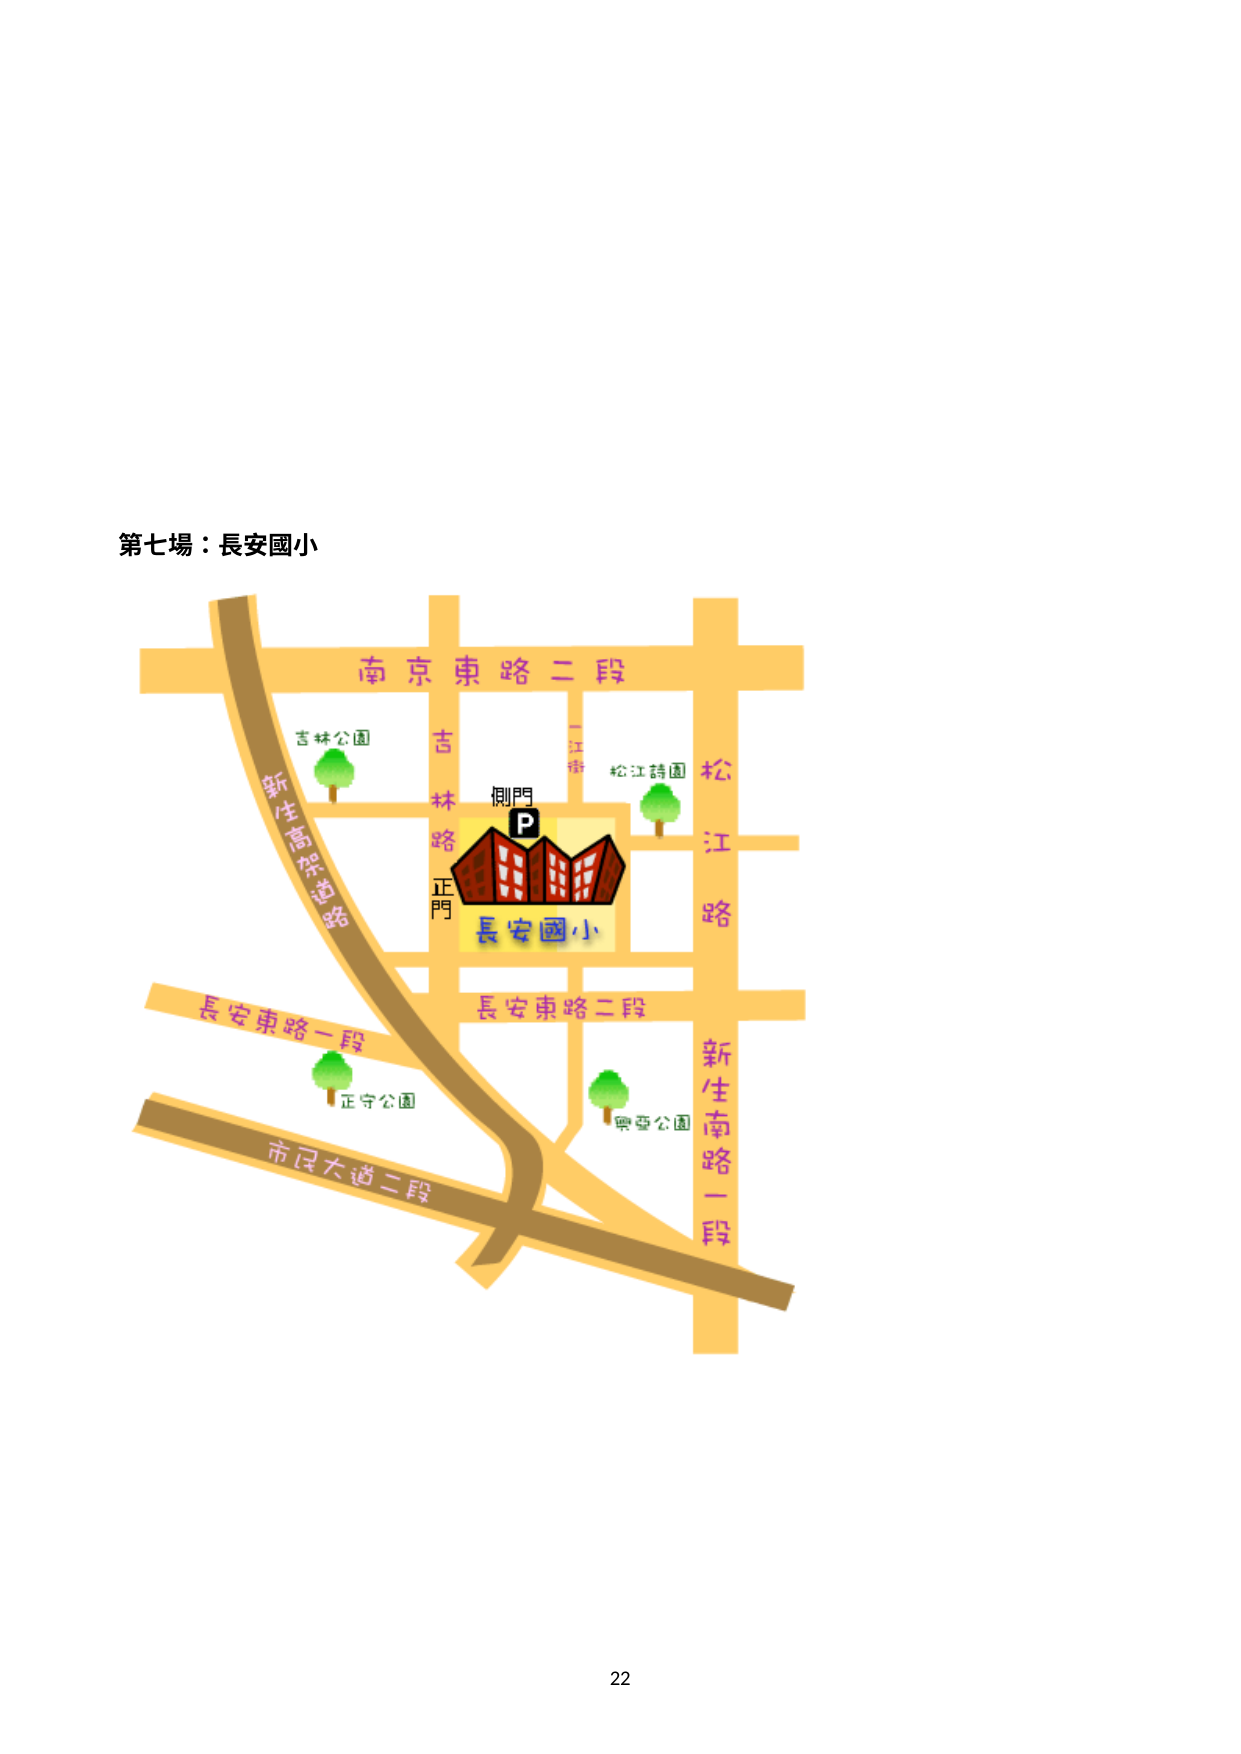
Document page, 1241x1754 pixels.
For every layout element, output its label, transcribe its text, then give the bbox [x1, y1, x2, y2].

text 第七場：長安國小 [118, 502, 1122, 564]
